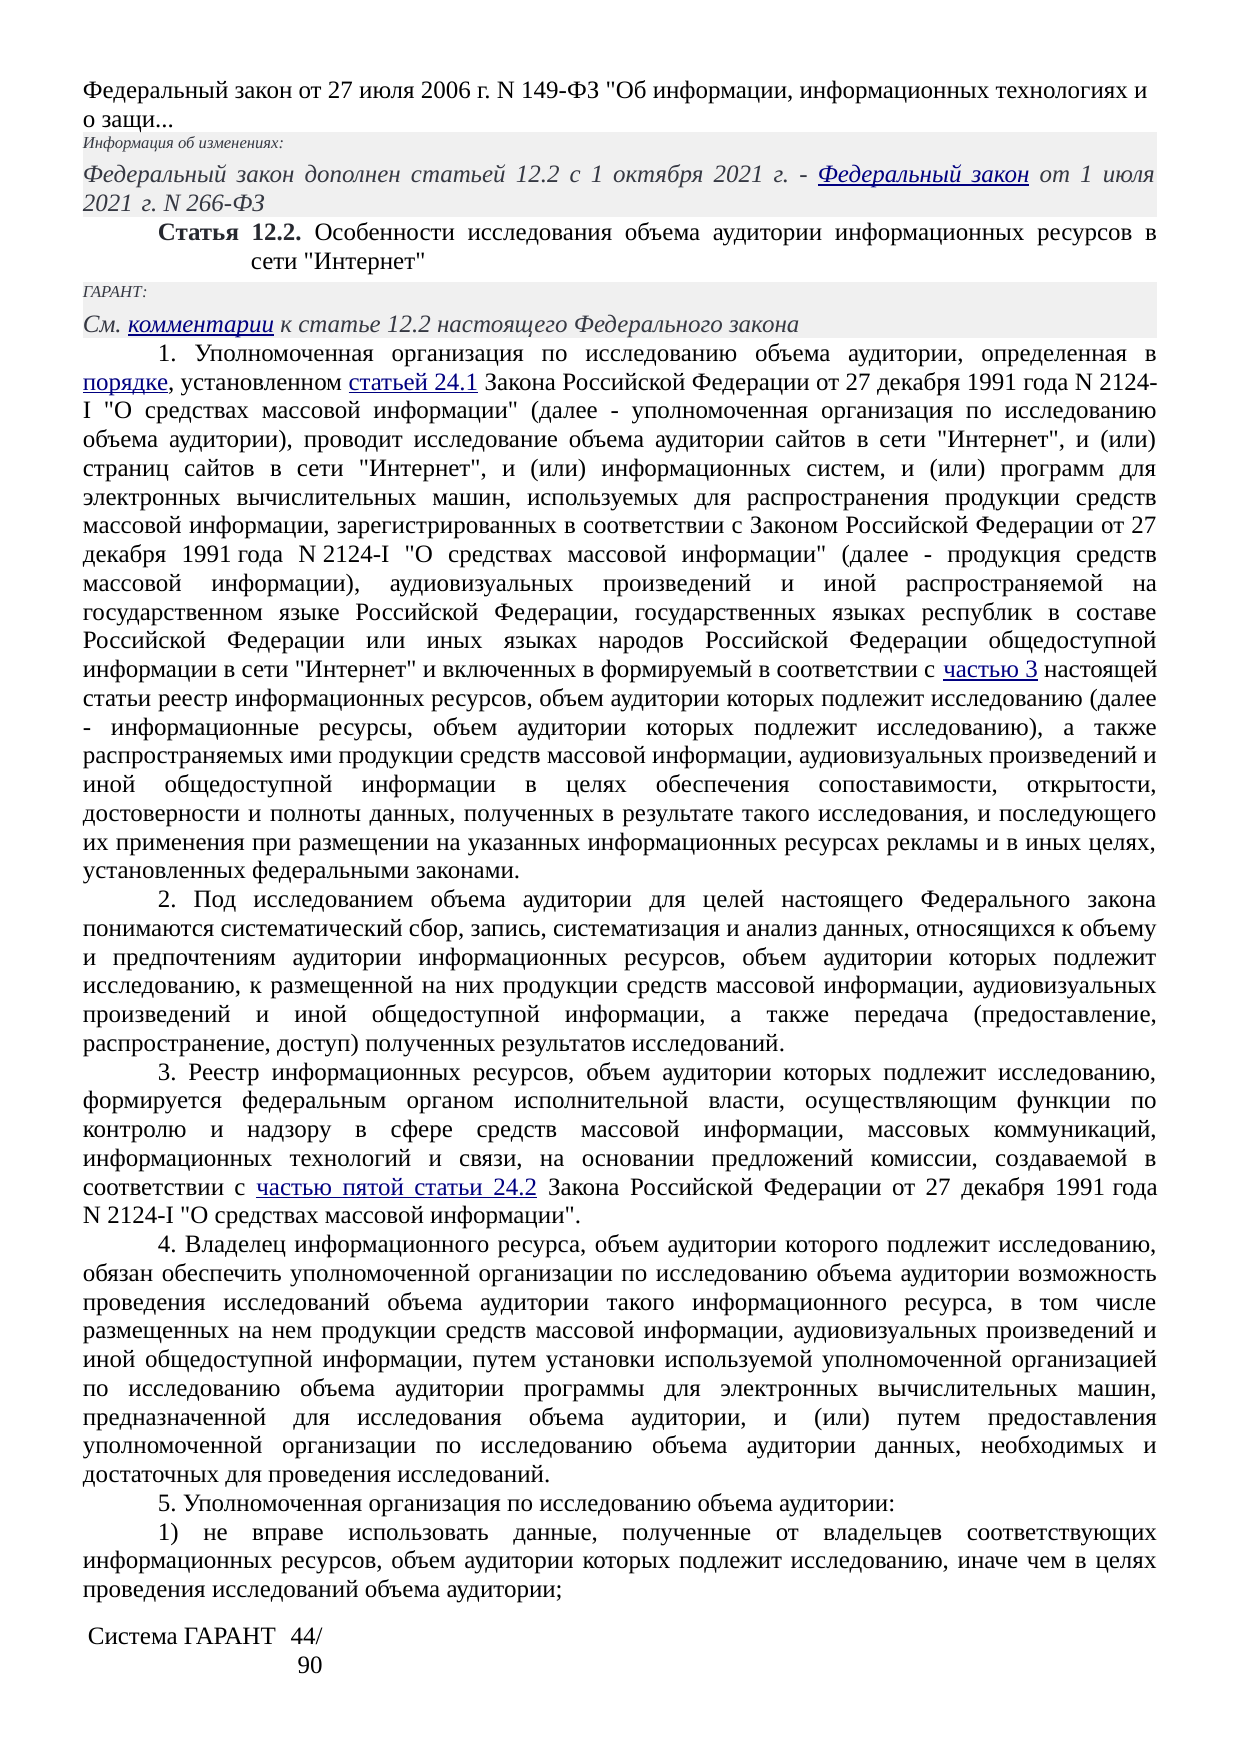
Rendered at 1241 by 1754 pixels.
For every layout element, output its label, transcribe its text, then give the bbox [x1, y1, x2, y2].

text Федеральный закон дополнен статьей 12.2 с 1 октября 2021 г. - Федеральный закон от 1 июля 2021 г. N 266-ФЗ [83, 159, 1157, 217]
text См. комментарии к статье 12.2 настоящего Федерального закона [802, 309, 1157, 338]
text 1) не вправе использовать данные, полученные от владельцев соответствующих информационных ресурсов, объем аудитории которых подлежит исследованию, иначе чем в целях проведения исследований объема аудитории; [83, 1517, 1157, 1603]
text 4. Владелец информационного ресурса, объем аудитории которого подлежит исследованию, обязан обеспечить уполномоченной организации по исследованию объема аудитории возможность проведения исследований объема аудитории такого информационного ресурса, в том числе размещенных на нем продукции средств массовой информации, аудиовизуальных произведений и иной общедоступной информации, путем установки используемой уполномоченной организацией по исследованию объема аудитории программы для электронных вычислительных машин, предназначенной для исследования объема аудитории, и (или) путем предоставления уполномоченной организации по исследованию объема аудитории данных, необходимых и достаточных для проведения исследований. [83, 1229, 1157, 1488]
text 5. Уполномоченная организация по исследованию объема аудитории: [83, 1488, 1157, 1517]
text ГАРАНТ: [149, 282, 1157, 301]
text 3. Реестр информационных ресурсов, объем аудитории которых подлежит исследованию, формируется федеральным органом исполнительной власти, осуществляющим функции по контролю и надзору в сфере средств массовой информации, массовых коммуникаций, информационных технологий и связи, на основании предложений комиссии, создаваемой в соответствии с частью пятой статьи 24.2 Закона Российской Федерации от 27 декабря 1991 года N 2124-I "О средствах массовой информации". [83, 1057, 1157, 1229]
text Информация об изменениях: [83, 132, 1157, 152]
text Статья 12.2. Особенности исследования объема аудитории информационных ресурсов в сети "Интернет" [158, 217, 1157, 274]
text 2. Под исследованием объема аудитории для целей настоящего Федерального закона понимаются систематический сбор, запись, систематизация и анализ данных, относящихся к объему и предпочтениям аудитории информационных ресурсов, объем аудитории которых подлежит исследованию, к размещенной на них продукции средств массовой информации, аудиовизуальных произведений и иной общедоступной информации, а также передача (предоставление, распространение, доступ) полученных результатов исследований. [83, 884, 1157, 1057]
text 1. Уполномоченная организация по исследованию объема аудитории, определенная в порядке, установленном статьей 24.1 Закона Российской Федерации от 27 декабря 1991 года N 2124-I "О средствах массовой информации" (далее - уполномоченная организация по исследованию объема аудитории), проводит исследование объема аудитории сайтов в сети "Интернет", и (или) страниц сайтов в сети "Интернет", и (или) информационных систем, и (или) программ для электронных вычислительных машин, используемых для распространения продукции средств массовой информации, зарегистрированных в соответствии с Законом Российской Федерации от 27 декабря 1991 года N 2124-I "О средствах массовой информации" (далее - продукция средств массовой информации), аудиовизуальных произведений и иной распространяемой на государственном языке Российской Федерации, государственных языках республик в составе Российской Федерации или иных языках народов Российской Федерации общедоступной информации в сети "Интернет" и включенных в формируемый в соответствии с частью 3 настоящей статьи реестр информационных ресурсов, объем аудитории которых подлежит исследованию (далее - информационные ресурсы, объем аудитории которых подлежит исследованию), а также распространяемых ими продукции средств массовой информации, аудиовизуальных произведений и иной общедоступной информации в целях обеспечения сопоставимости, открытости, достоверности и полноты данных, полученных в результате такого исследования, и последующего их применения при размещении на указанных информационных ресурсах рекламы и в иных целях, установленных федеральными законами. [83, 338, 1157, 884]
